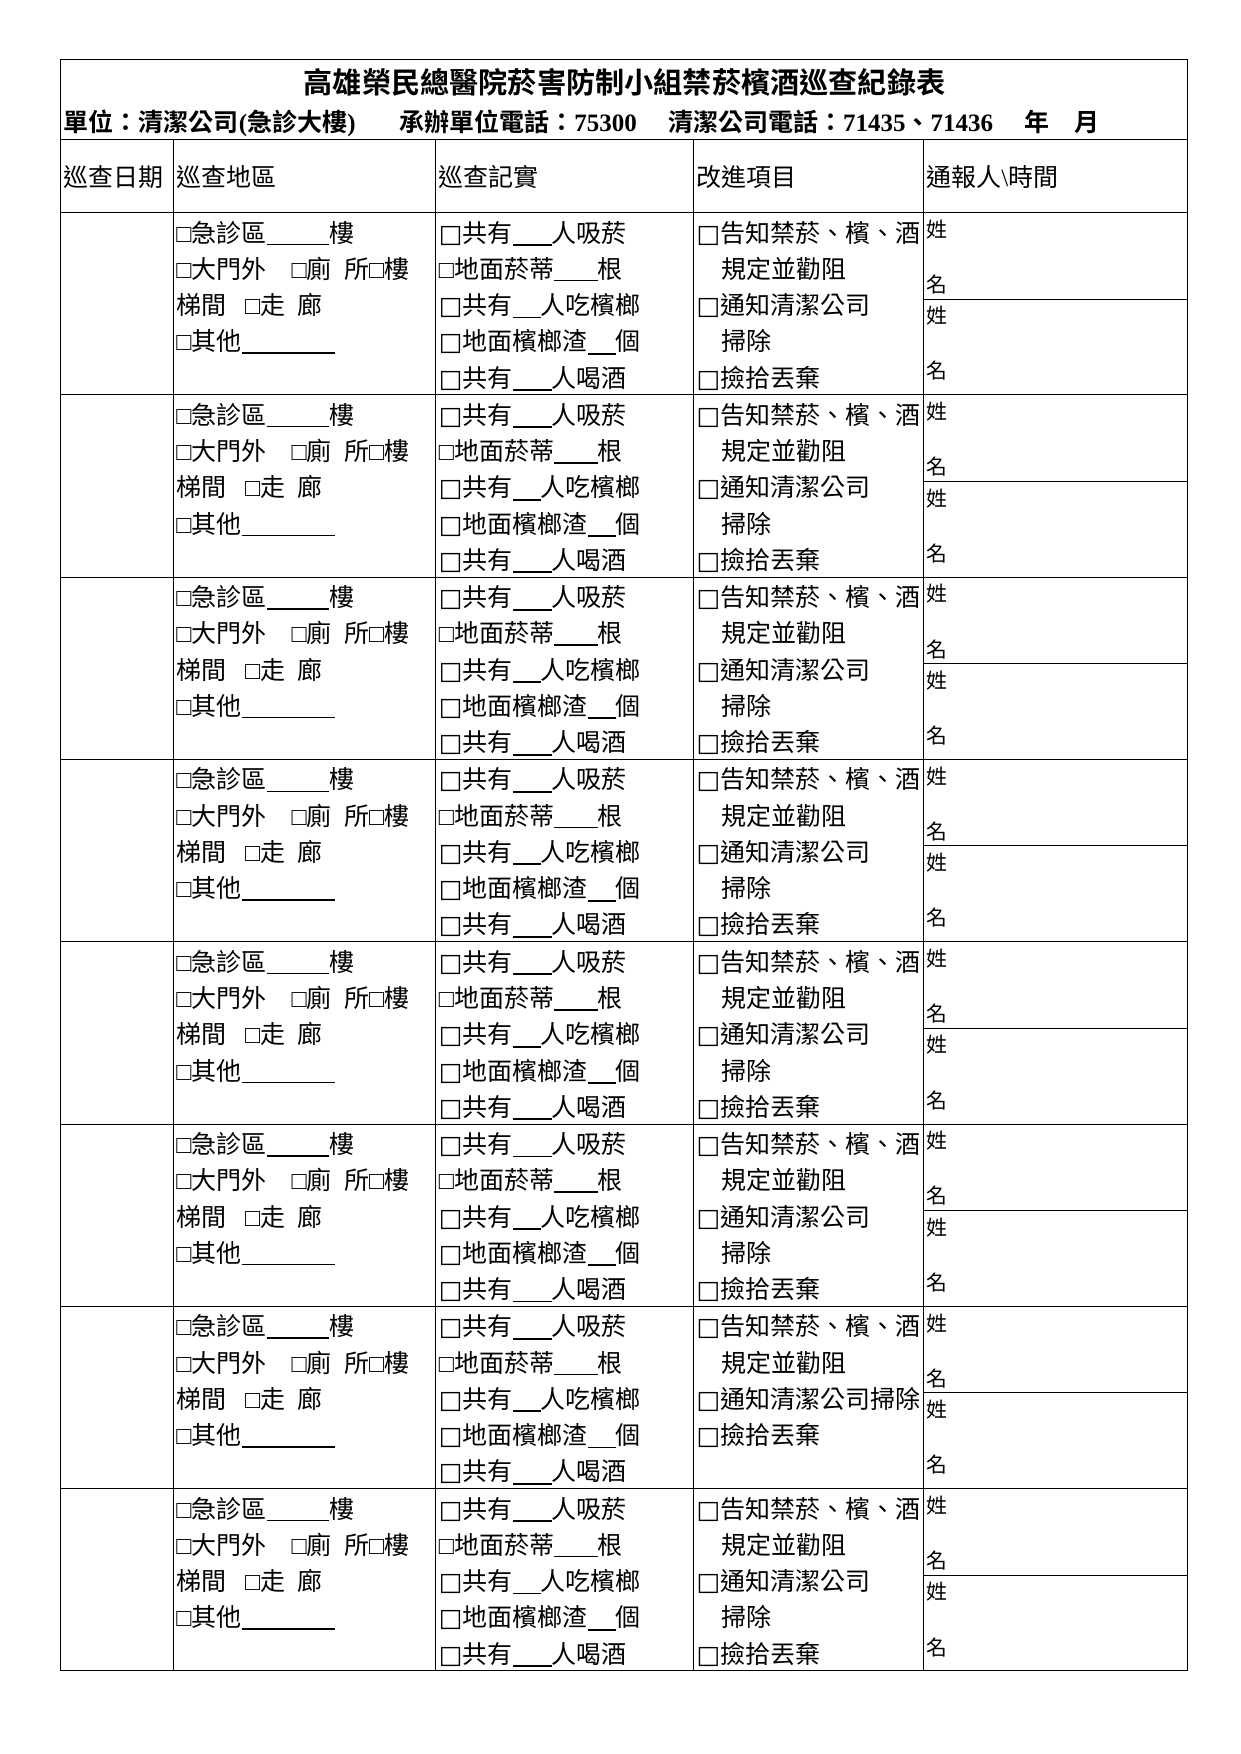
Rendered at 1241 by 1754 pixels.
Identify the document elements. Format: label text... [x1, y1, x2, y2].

table_cell 改進項目 [694, 140, 923, 212]
table_cell 姓 名 [924, 1125, 1187, 1210]
table_cell 姓 名 [924, 1393, 1187, 1488]
table_cell 姓 名 [924, 213, 1187, 298]
table_cell 姓 名 [924, 942, 1187, 1028]
table_cell □急診區 樓 □大門外 □廁 所□樓梯間 □走 廊 □其他 [174, 1489, 435, 1670]
table_cell □共有 人吸菸 □地面菸蒂 根 □共有 人吃檳榔 □地面檳榔渣 個 □共有 人喝酒 [436, 942, 693, 1123]
table_cell 姓 名 [924, 1211, 1187, 1306]
table_cell 姓 名 [924, 1489, 1187, 1574]
table_cell □告知禁菸、檳、酒 規定並勸阻 □通知清潔公司 掃除 □撿拾丟棄 [694, 395, 923, 577]
table_cell [61, 760, 173, 941]
table_cell 通報人\時間 [924, 140, 1187, 212]
table_cell □急診區 樓 □大門外 □廁 所□樓梯間 □走 廊 □其他 [174, 213, 435, 394]
table_cell 姓 名 [924, 1029, 1187, 1123]
table_cell 巡查日期 [61, 140, 173, 212]
table_cell □共有 人吸菸 □地面菸蒂 根 □共有 人吃檳榔 □地面檳榔渣 個 □共有 人喝酒 [436, 1125, 693, 1306]
table_cell 姓 名 [924, 1576, 1187, 1670]
table_cell 姓 名 [924, 395, 1187, 481]
table_cell □急診區 樓 □大門外 □廁 所□樓梯間 □走 廊 □其他 [174, 760, 435, 941]
table_cell [61, 395, 173, 577]
table_cell 姓 名 [924, 300, 1187, 394]
table_cell □共有 人吸菸 □地面菸蒂 根 □共有 人吃檳榔 □地面檳榔渣 個 □共有 人喝酒 [436, 1307, 693, 1488]
table_cell □共有 人吸菸 □地面菸蒂 根 □共有 人吃檳榔 □地面檳榔渣 個 □共有 人喝酒 [436, 395, 693, 577]
table_cell 姓 名 [924, 482, 1187, 577]
table_cell 姓 名 [924, 664, 1187, 759]
table_cell □急診區 樓 □大門外 □廁 所□樓梯間 □走 廊 □其他 [174, 578, 435, 759]
table_cell □急診區 樓 □大門外 □廁 所□樓梯間 □走 廊 □其他 [174, 395, 435, 577]
table_cell [61, 213, 173, 394]
table_cell □告知禁菸、檳、酒 規定並勸阻 □通知清潔公司 掃除 □撿拾丟棄 [694, 578, 923, 759]
table_cell □告知禁菸、檳、酒 規定並勸阻 □通知清潔公司掃除 □撿拾丟棄 [694, 1307, 923, 1488]
table_cell □告知禁菸、檳、酒 規定並勸阻 □通知清潔公司 掃除 □撿拾丟棄 [694, 760, 923, 941]
table_cell □急診區 樓 □大門外 □廁 所□樓梯間 □走 廊 □其他 [174, 1125, 435, 1306]
table_cell □急診區 樓 □大門外 □廁 所□樓梯間 □走 廊 □其他 [174, 942, 435, 1123]
table_cell 巡查記實 [436, 140, 693, 212]
table_cell [61, 1125, 173, 1306]
table_cell 姓 名 [924, 1307, 1187, 1392]
table_cell 巡查地區 [174, 140, 435, 212]
table_cell □急診區 樓 □大門外 □廁 所□樓梯間 □走 廊 □其他 [174, 1307, 435, 1488]
table_cell □告知禁菸、檳、酒 規定並勸阻 □通知清潔公司 掃除 □撿拾丟棄 [694, 213, 923, 394]
table_cell □共有 人吸菸 □地面菸蒂 根 □共有 人吃檳榔 □地面檳榔渣 個 □共有 人喝酒 [436, 760, 693, 941]
table_cell □告知禁菸、檳、酒 規定並勸阻 □通知清潔公司 掃除 □撿拾丟棄 [694, 1125, 923, 1306]
table_header 高雄榮民總醫院菸害防制小組禁菸檳酒巡查紀錄表 單位：清潔公司(急診大樓) 承辦單位電話：75300 清潔公司電話：71435、71436 年 月 [61, 60, 1187, 139]
table_cell [61, 578, 173, 759]
table_cell □共有 人吸菸 □地面菸蒂 根 □共有 人吃檳榔 □地面檳榔渣 個 □共有 人喝酒 [436, 1489, 693, 1670]
table_cell □告知禁菸、檳、酒 規定並勸阻 □通知清潔公司 掃除 □撿拾丟棄 [694, 1489, 923, 1670]
table_cell 姓 名 [924, 578, 1187, 663]
table_cell [61, 942, 173, 1123]
table_cell [61, 1307, 173, 1488]
table_cell □共有 人吸菸 □地面菸蒂 根 □共有 人吃檳榔 □地面檳榔渣 個 □共有 人喝酒 [436, 213, 693, 394]
table_cell □共有 人吸菸 □地面菸蒂 根 □共有 人吃檳榔 □地面檳榔渣 個 □共有 人喝酒 [436, 578, 693, 759]
table_cell 姓 名 [924, 760, 1187, 845]
table_cell 姓 名 [924, 846, 1187, 941]
table_cell [61, 1489, 173, 1670]
table_cell □告知禁菸、檳、酒 規定並勸阻 □通知清潔公司 掃除 □撿拾丟棄 [694, 942, 923, 1123]
